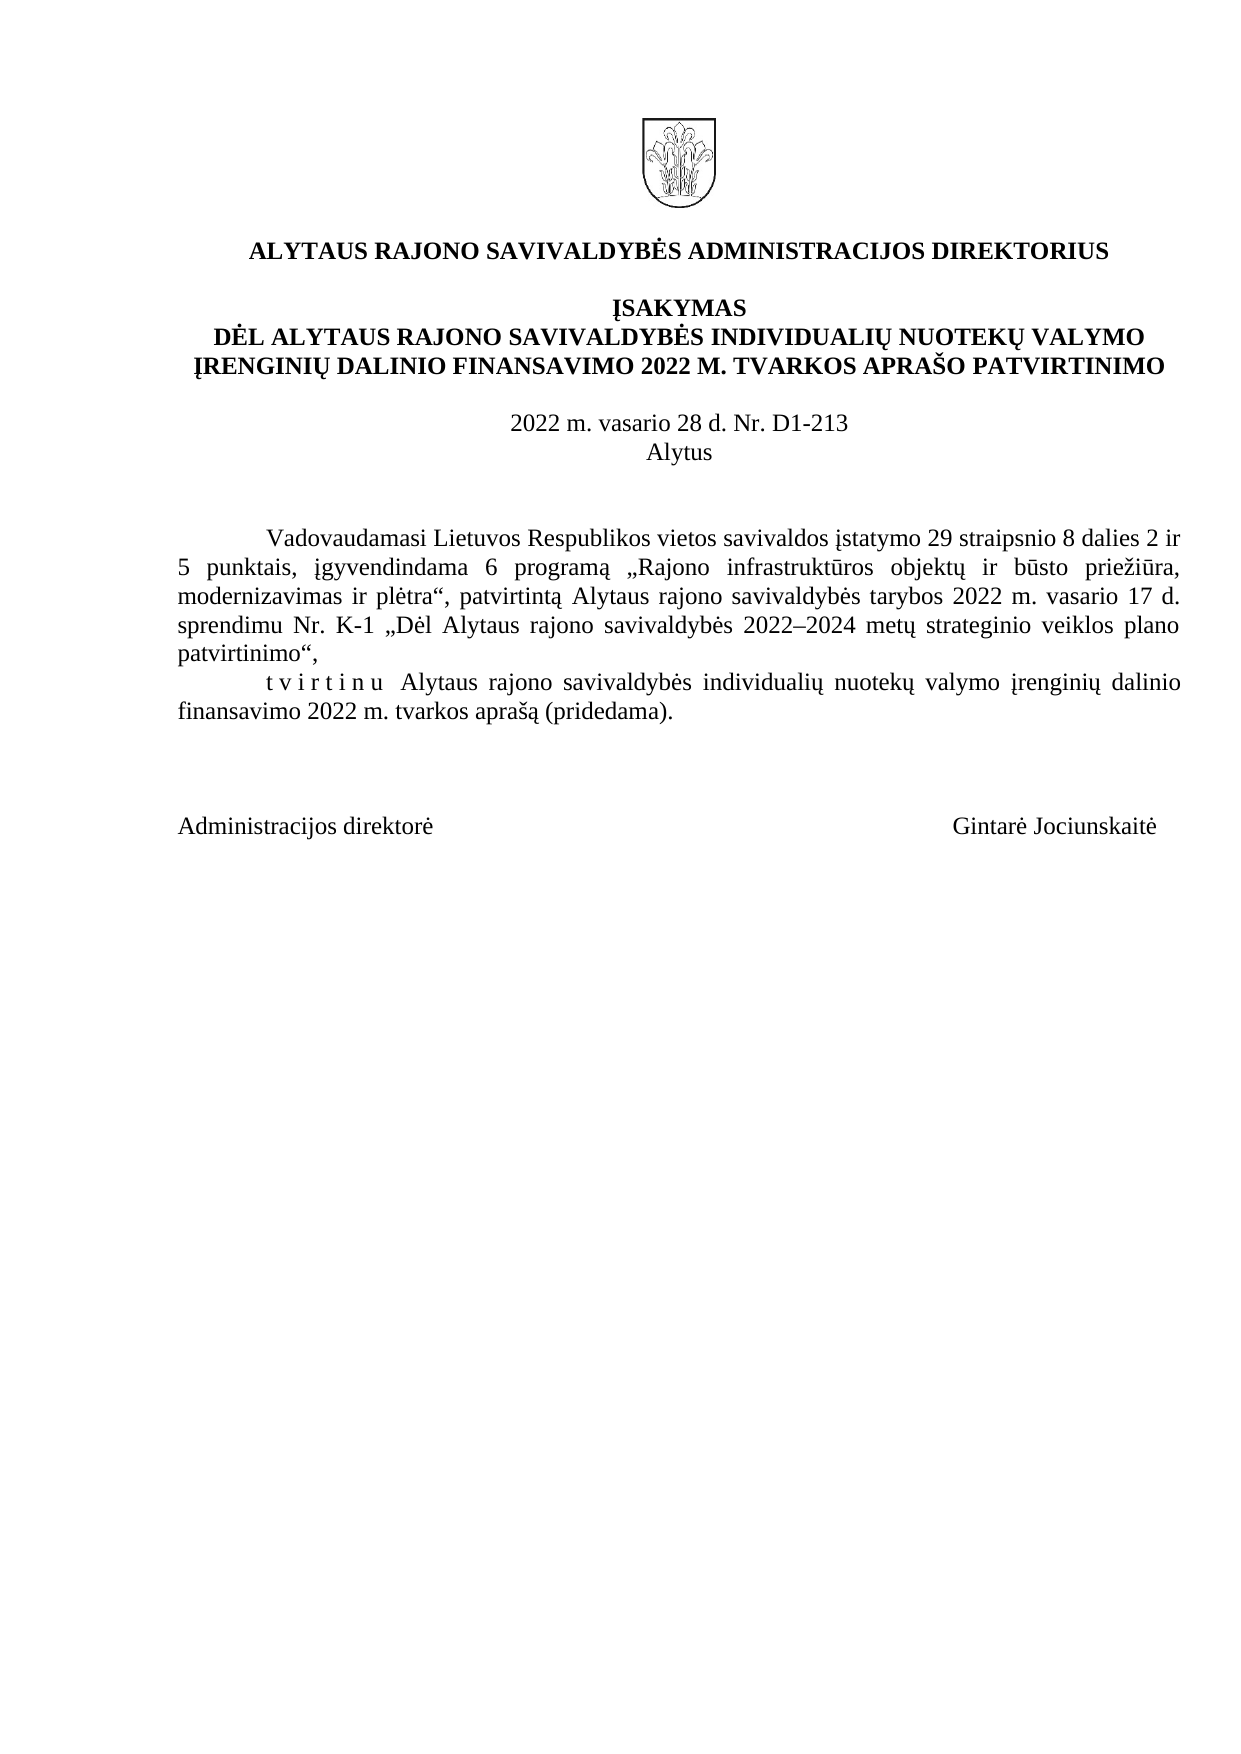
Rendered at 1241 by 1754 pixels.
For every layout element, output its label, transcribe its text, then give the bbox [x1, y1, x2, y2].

text tvirtinu Alytaus rajono savivaldybės individualių nuotekų valymo įrenginių dalinio finansavimo 2022 m. tvarkos aprašą (pridedama). [177, 667, 1181, 725]
text 2022 m. vasario 28 d. Nr. D1-213 [177, 408, 1181, 437]
text Alytus [177, 437, 1181, 466]
text Vadovaudamasi Lietuvos Respublikos vietos savivaldos įstatymo 29 straipsnio 8 dalies 2 ir 5 punktais, įgyvendindama 6 programą „Rajono infrastruktūros objektų ir būsto priežiūra, modernizavimas ir plėtra“, patvirtintą Alytaus rajono savivaldybės tarybos 2022 m. vasario 17 d. sprendimu Nr. K-1 „Dėl Alytaus rajono savivaldybės 2022–2024 metų strateginio veiklos plano patvirtinimo“, [177, 523, 1181, 667]
text Administracijos direktorė Gintarė Jociunskaitė [177, 811, 1181, 840]
text ALYTAUS RAJONO SAVIVALDYBĖS ADMINISTRACIJOS DIREKTORIUS [177, 236, 1181, 265]
text ĮSAKYMAS [177, 293, 1181, 322]
text DĖL ALYTAUS RAJONO SAVIVALDYBĖS individualiŲ nuotekų valymo įrenginiŲ DALINIO FINANSAVIMO 2022 m. TVARKOS aprašO PATVIRTINIMO [177, 322, 1181, 380]
